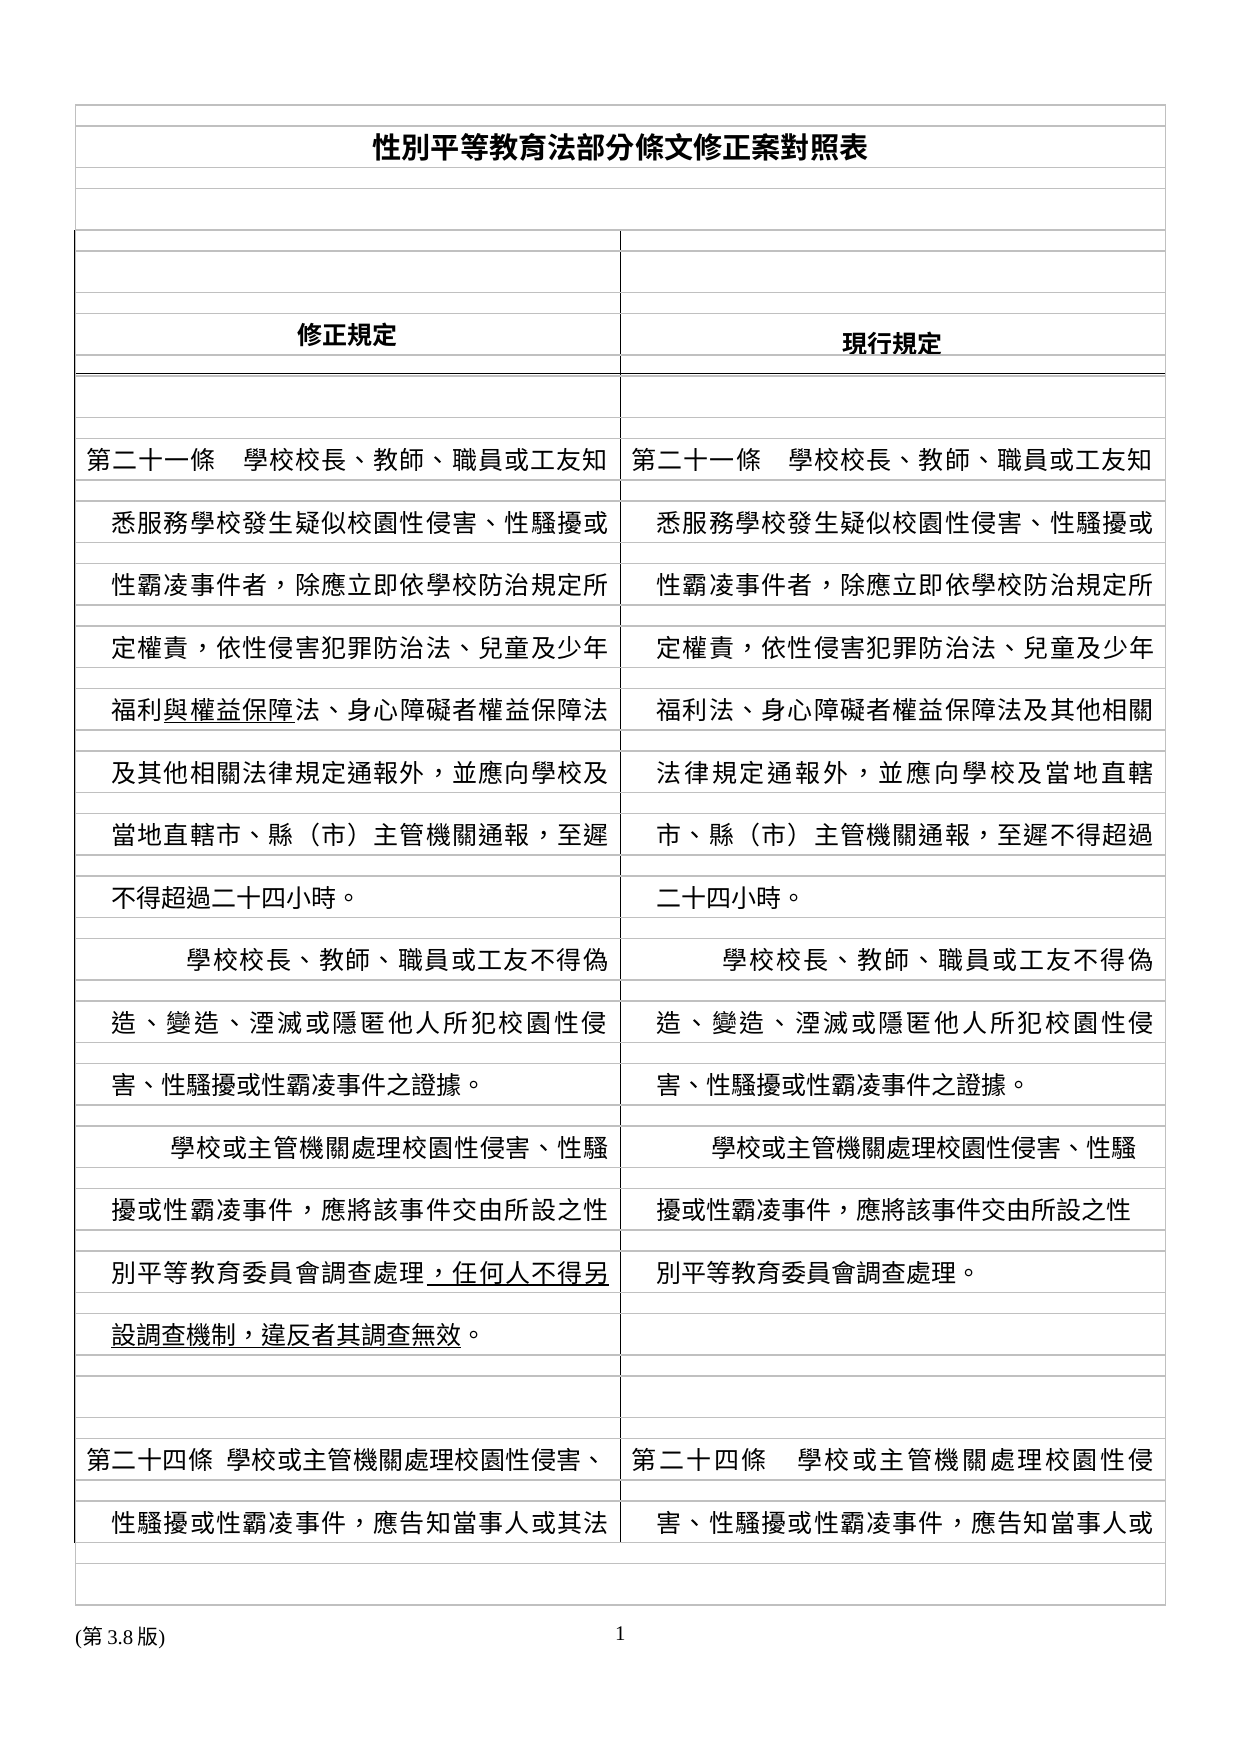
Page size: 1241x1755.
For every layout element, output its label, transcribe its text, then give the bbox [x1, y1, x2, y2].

table_header [621, 252, 1165, 292]
table_header [76, 252, 620, 292]
table_cell [76, 377, 620, 417]
table_cell [76, 606, 620, 625]
table_cell 二十四小時。 [621, 877, 1165, 917]
table_header 現行規定 [621, 314, 1165, 354]
table_cell [621, 856, 1165, 875]
table_cell [76, 1106, 620, 1125]
table_cell [76, 1356, 620, 1375]
table_cell [621, 1356, 1165, 1375]
table_cell 別平等教育委員會調查處理。 [621, 1252, 1165, 1292]
table_cell [621, 1168, 1165, 1188]
table_cell [76, 1231, 620, 1250]
table_cell 不得超過二十四小時。 [76, 877, 620, 917]
table_cell [621, 1293, 1165, 1313]
table_cell 害、性騷擾或性霸凌事件之證據。 [621, 1064, 1165, 1104]
table_cell [621, 793, 1165, 813]
table_cell [76, 1168, 620, 1188]
table_cell 害、性騷擾或性霸凌事件，應告知當事人或 [621, 1502, 1165, 1542]
table_cell [621, 1043, 1165, 1063]
table_header [76, 293, 620, 313]
table_cell [621, 1377, 1165, 1417]
table_cell [76, 793, 620, 813]
table_header [621, 293, 1165, 313]
table_cell 第二十一條 學校校長、教師、職員或工友知 [76, 439, 620, 479]
table_cell 定權責，依性侵害犯罪防治法、兒童及少年 [76, 627, 620, 667]
table_cell [621, 1106, 1165, 1125]
table_cell 擾或性霸凌事件，應將該事件交由所設之性 [621, 1189, 1165, 1229]
table_header [621, 356, 1165, 373]
table_cell [76, 543, 620, 563]
table_cell [76, 668, 620, 688]
table_header [621, 231, 1165, 250]
table_cell 悉服務學校發生疑似校園性侵害、性騷擾或 [76, 502, 620, 542]
table_cell [76, 1418, 620, 1438]
table_cell 第二十四條 學校或主管機關處理校園性侵 [621, 1439, 1165, 1479]
table_cell [621, 1481, 1165, 1500]
table_cell [76, 481, 620, 500]
table_cell 性霸凌事件者，除應立即依學校防治規定所 [76, 564, 620, 604]
table_cell [76, 1293, 620, 1313]
table_cell 害、性騷擾或性霸凌事件之證據。 [76, 1064, 620, 1104]
table_cell 學校校長、教師、職員或工友不得偽 [76, 939, 620, 979]
table_cell [621, 543, 1165, 563]
table_cell [621, 731, 1165, 750]
table_cell 學校或主管機關處理校園性侵害、性騷 [76, 1127, 620, 1167]
table_cell [621, 606, 1165, 625]
table_cell 福利法、身心障礙者權益保障法及其他相關 [621, 689, 1165, 729]
table_cell 市、縣（市）主管機關通報，至遲不得超過 [621, 814, 1165, 854]
table_cell [621, 481, 1165, 500]
table_cell [76, 981, 620, 1000]
table_cell 當地直轄市、縣（市）主管機關通報，至遲 [76, 814, 620, 854]
table_cell [621, 918, 1165, 938]
table_cell 第二十一條 學校校長、教師、職員或工友知 [621, 439, 1165, 479]
table_cell 法律規定通報外，並應向學校及當地直轄 [621, 752, 1165, 792]
text 性別平等教育法部分條文修正案對照表 [76, 127, 1165, 167]
table_cell [76, 1377, 620, 1417]
table_header [76, 356, 620, 373]
table_cell [76, 856, 620, 875]
table_cell 定權責，依性侵害犯罪防治法、兒童及少年 [621, 627, 1165, 667]
table_cell [621, 377, 1165, 417]
table_cell 造、變造、湮滅或隱匿他人所犯校園性侵 [621, 1002, 1165, 1042]
table_cell 福利與權益保障法、身心障礙者權益保障法 [76, 689, 620, 729]
text [76, 106, 1165, 125]
table_header 修正規定 [76, 314, 620, 354]
table_cell [621, 1418, 1165, 1438]
table_cell 學校或主管機關處理校園性侵害、性騷 [621, 1127, 1165, 1167]
table_cell 學校校長、教師、職員或工友不得偽 [621, 939, 1165, 979]
table_cell 擾或性霸凌事件，應將該事件交由所設之性 [76, 1189, 620, 1229]
table_cell [76, 1481, 620, 1500]
table_cell 第二十四條 學校或主管機關處理校園性侵害、 [76, 1439, 620, 1479]
table_cell 性霸凌事件者，除應立即依學校防治規定所 [621, 564, 1165, 604]
table_header [76, 231, 620, 250]
table_cell 悉服務學校發生疑似校園性侵害、性騷擾或 [621, 502, 1165, 542]
table_cell 性騷擾或性霸凌事件，應告知當事人或其法 [76, 1502, 620, 1542]
table_cell 別平等教育委員會調查處理，任何人不得另 [76, 1252, 620, 1292]
table_cell [76, 731, 620, 750]
table_cell [621, 981, 1165, 1000]
table_cell 造、變造、湮滅或隱匿他人所犯校園性侵 [76, 1002, 620, 1042]
table_cell 及其他相關法律規定通報外，並應向學校及 [76, 752, 620, 792]
table_cell [76, 418, 620, 438]
table_cell 設調查機制，違反者其調查無效。 [76, 1314, 620, 1354]
table_cell [76, 918, 620, 938]
table_cell [621, 418, 1165, 438]
table_cell [621, 1314, 1165, 1354]
table_cell [621, 668, 1165, 688]
table_cell [621, 1231, 1165, 1250]
table_cell [76, 1043, 620, 1063]
